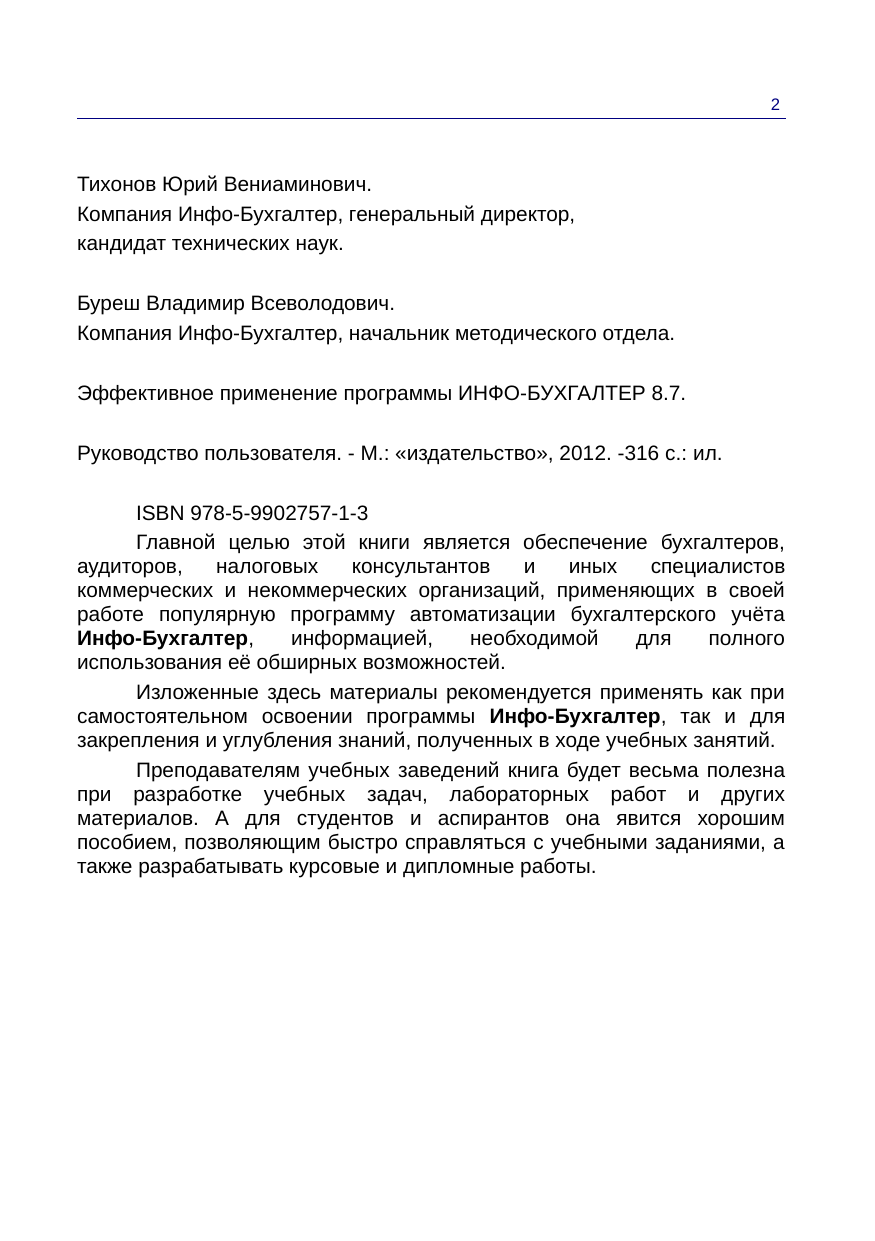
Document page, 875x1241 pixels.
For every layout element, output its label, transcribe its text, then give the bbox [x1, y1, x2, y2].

text кандидат технических наук. [77, 231, 786, 255]
text Компания Инфо-Бухгалтер, начальник методического отдела. [77, 321, 786, 345]
text Руководство пользователя. - М.: «издательство», 2012. -316 с.: ил. [77, 441, 786, 464]
text Изложенные здесь материалы рекомендуется применять как при самостоятельном освоении программы Инфо-Бухгалтер, так и для закрепления и углубления знаний, полученных в ходе учебных занятий. [77, 680, 786, 752]
text Компания Инфо-Бухгалтер, генеральный директор, [77, 201, 786, 225]
text Главной целью этой книги является обеспечение бухгалтеров, аудиторов, налоговых консультантов и иных специалистов коммерческих и некоммерческих организаций, применяющих в своей работе популярную программу автоматизации бухгалтерского учёта Инфо-Бухгалтер, информацией, необходимой для полного использования её обширных возможностей. [77, 530, 786, 674]
text Эффективное применение программы ИНФО-БУХГАЛТЕР 8.7. [77, 381, 786, 405]
text Буреш Владимир Всеволодович. [77, 291, 786, 315]
text Преподавателям учебных заведений книга будет весьма полезна при разработке учебных задач, лабораторных работ и других материалов. А для студентов и аспирантов она явится хорошим пособием, позволяющим быстро справляться с учебными заданиями, а также разрабатывать курсовые и дипломные работы. [77, 758, 786, 877]
text ISBN 978-5-9902757-1-3 [77, 500, 786, 524]
text Тихонов Юрий Вениаминович. [77, 171, 786, 195]
